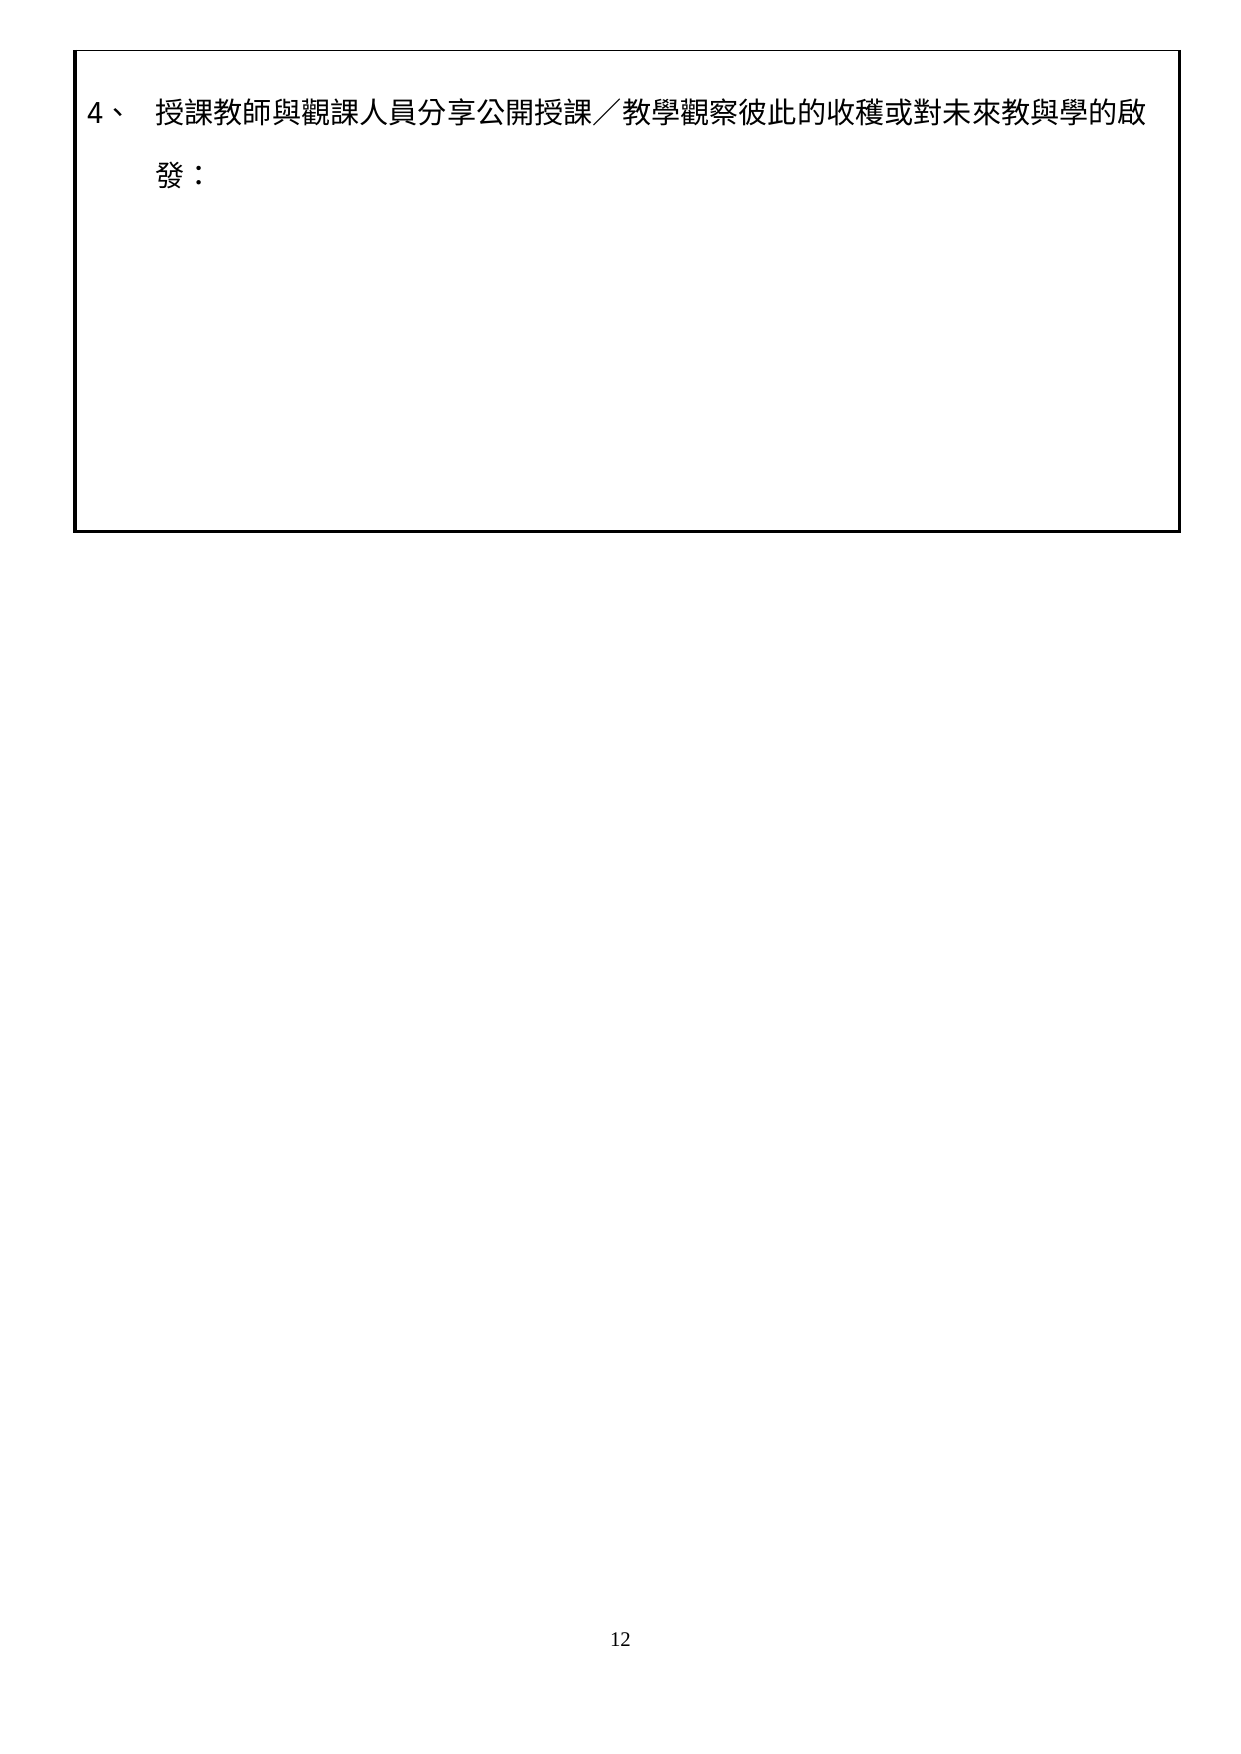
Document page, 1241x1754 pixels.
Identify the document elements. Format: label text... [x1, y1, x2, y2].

table_cell 授課教師與觀課人員分享公開授課∕教學觀察彼此的收穫或對未來教與學的啟發： [77, 51, 1178, 529]
